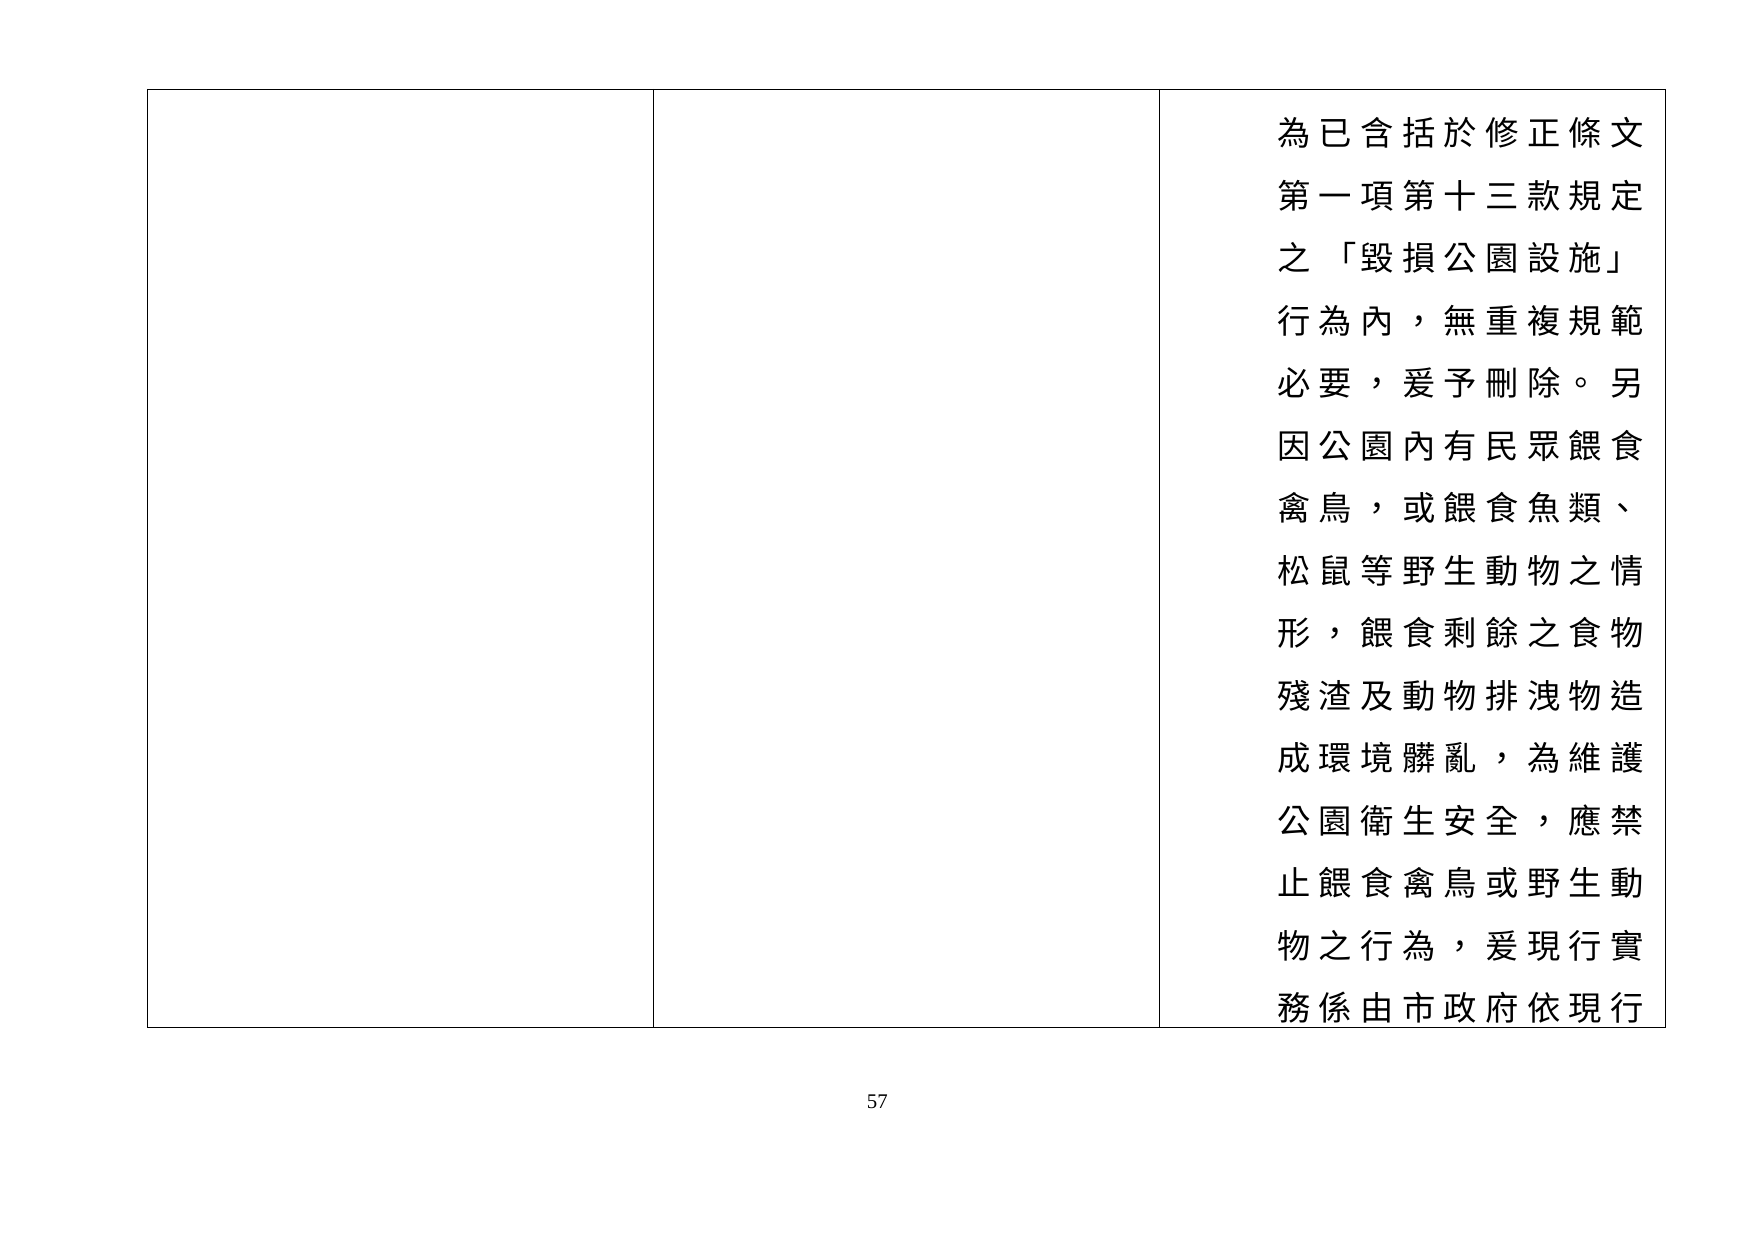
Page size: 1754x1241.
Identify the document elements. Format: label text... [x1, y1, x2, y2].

table_cell 為已含括於修正條文第一項第十三款規定之「毀損公園設施」行為內，無重複規範必要，爰予刪除。另因公園內有民眾餵食禽鳥，或餵食魚類、松鼠等野生動物之情形，餵食剩餘之食物殘渣及動物排洩物造成環境髒亂，為維護公園衛生安全，應禁止餵食禽鳥或野生動物之行為，爰現行實務係由市政府依現行 [1160, 90, 1665, 1027]
table_cell [654, 90, 1159, 1027]
table_cell [148, 90, 653, 1027]
